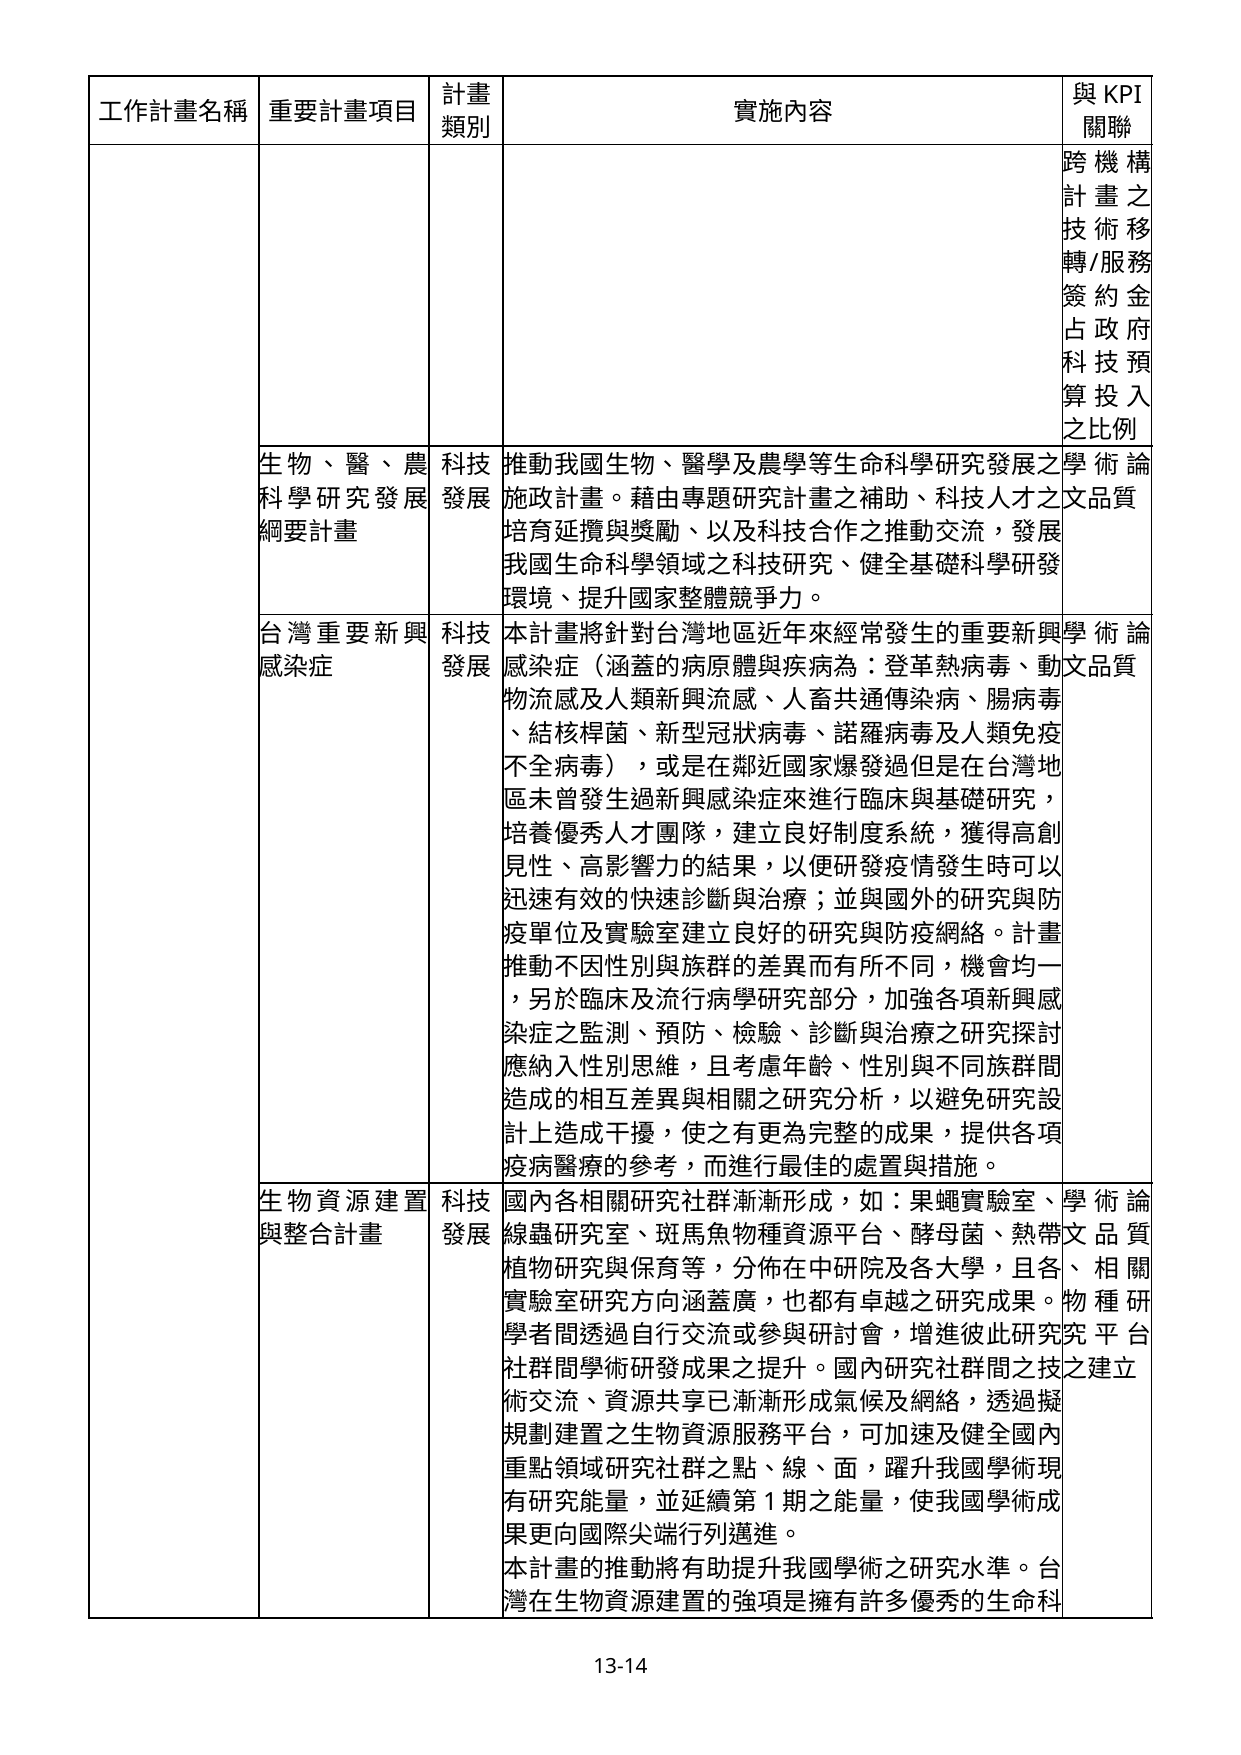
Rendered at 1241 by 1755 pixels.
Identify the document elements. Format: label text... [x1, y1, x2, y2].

table_cell 推動我國生物、醫學及農學等生命科學研究發展之施政計畫。藉由專題研究計畫之補助、科技人才之培育延攬與獎勵、以及科技合作之推動交流，發展我國生命科學領域之科技研究、健全基礎科學研發環境、提升國家整體競爭力。 [504, 447, 1062, 614]
table_cell 台灣重要新興感染症 [260, 615, 428, 1182]
table_cell [260, 145, 428, 445]
table_cell 學術論文品質 [1063, 447, 1151, 614]
table_cell [90, 145, 258, 1617]
table_cell [430, 145, 502, 445]
table_cell 科技發展 [430, 615, 502, 1182]
table_cell 學術論文品質 [1063, 615, 1151, 1182]
table_header 實施內容 [504, 77, 1062, 143]
table_cell 科技發展 [430, 447, 502, 614]
table_header 重要計畫項目 [260, 77, 428, 143]
table_header 與KPI關聯 [1063, 77, 1151, 143]
table_cell 跨機構計畫之技術移轉/服務簽約金占政府科技預算投入之比例 [1063, 145, 1151, 445]
table_cell 學術論文品質、相關物種研究平台之建立 [1063, 1184, 1151, 1617]
table_cell 本計畫將針對台灣地區近年來經常發生的重要新興感染症（涵蓋的病原體與疾病為：登革熱病毒、動物流感及人類新興流感、人畜共通傳染病、腸病毒、結核桿菌、新型冠狀病毒、諾羅病毒及人類免疫不全病毒），或是在鄰近國家爆發過但是在台灣地區未曾發生過新興感染症來進行臨床與基礎研究，培養優秀人才團隊，建立良好制度系統，獲得高創見性、高影響力的結果，以便研發疫情發生時可以迅速有效的快速診斷與治療；並與國外的研究與防疫單位及實驗室建立良好的研究與防疫網絡。計畫推動不因性別與族群的差異而有所不同，機會均一，另於臨床及流行病學研究部分，加強各項新興感染症之監測、預防、檢驗、診斷與治療之研究探討應納入性別思維，且考慮年齡、性別與不同族群間造成的相互差異與相關之研究分析，以避免研究設計上造成干擾，使之有更為完整的成果，提供各項疫病醫療的參考，而進行最佳的處置與措施。 [504, 615, 1062, 1182]
table_header 計畫類別 [430, 77, 502, 143]
table_cell 生物資源建置與整合計畫 [260, 1184, 428, 1617]
table_cell 國內各相關研究社群漸漸形成，如：果蠅實驗室、線蟲研究室、斑馬魚物種資源平台、酵母菌、熱帶植物研究與保育等，分佈在中研院及各大學，且各實驗室研究方向涵蓋廣，也都有卓越之研究成果。學者間透過自行交流或參與研討會，增進彼此研究社群間學術研發成果之提升。國內研究社群間之技術交流、資源共享已漸漸形成氣候及網絡，透過擬規劃建置之生物資源服務平台，可加速及健全國內重點領域研究社群之點、線、面，躍升我國學術現有研究能量，並延續第1期之能量，使我國學術成果更向國際尖端行列邁進。 本計畫的推動將有助提升我國學術之研究水準。台灣在生物資源建置的強項是擁有許多優秀的生命科 [504, 1184, 1062, 1617]
table_cell 生物、醫、農科學研究發展綱要計畫 [260, 447, 428, 614]
table_cell [504, 145, 1062, 445]
table_header 工作計畫名稱 [90, 77, 258, 143]
table_cell 科技發展 [430, 1184, 502, 1617]
